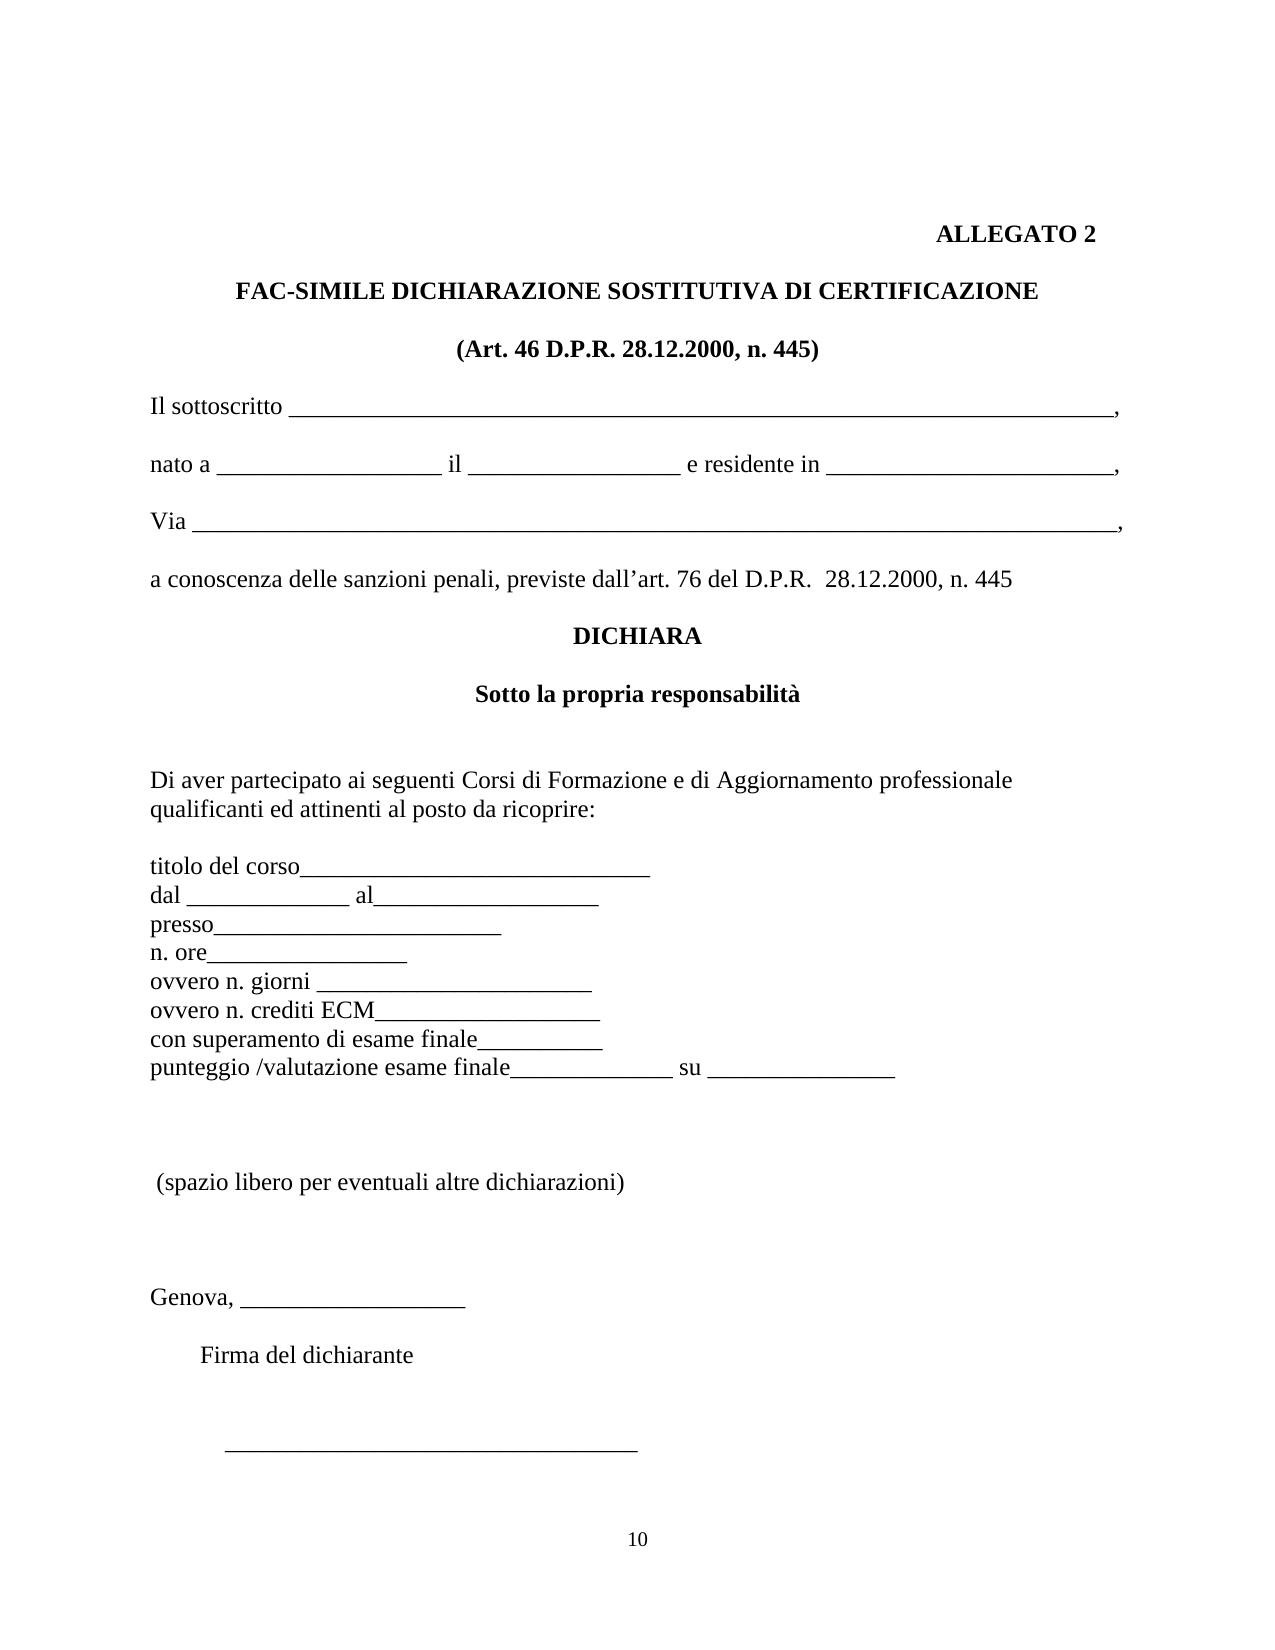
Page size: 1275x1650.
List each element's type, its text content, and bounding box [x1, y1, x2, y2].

text ovvero n. crediti ECM__________________ [150, 995, 1125, 1024]
text ALLEGATO 2 [186, 219, 1125, 247]
text ovvero n. giorni ______________________ [150, 966, 1125, 995]
subtitle Firma del dichiarante [150, 1340, 1125, 1369]
text titolo del corso____________________________ [150, 851, 1125, 880]
text _________________________________ [150, 1369, 1125, 1455]
text nato a __________________ il _________________ e residente in _______________________, [150, 449, 1125, 477]
text FAC-SIMILE DICHIARAZIONE SOSTITUTIVA DI CERTIFICAZIONE [150, 276, 1125, 305]
text Sotto la propria responsabilità [150, 679, 1125, 707]
text punteggio /valutazione esame finale_____________ su _______________ [150, 1052, 1125, 1081]
text presso_______________________ [150, 909, 1125, 937]
text (spazio libero per eventuali altre dichiarazioni) [150, 1167, 1125, 1196]
subtitle DICHIARA [150, 621, 1125, 650]
text Il sottoscritto __________________________________________________________________, [150, 391, 1125, 420]
text n. ore________________ [150, 937, 1125, 966]
text Genova, __________________ [150, 1282, 1125, 1311]
text a conoscenza delle sanzioni penali, previste dall’art. 76 del D.P.R. 28.12.2000, n. 445 [150, 564, 1125, 592]
text Di aver partecipato ai seguenti Corsi di Formazione e di Aggiornamento professionale qualificanti ed attinenti al posto da ricoprire: [150, 765, 1125, 822]
text con superamento di esame finale__________ [150, 1024, 1125, 1052]
text dal _____________ al__________________ [150, 880, 1125, 909]
text (Art. 46 D.P.R. 28.12.2000, n. 445) [150, 334, 1125, 362]
text Via __________________________________________________________________________, [150, 506, 1125, 535]
